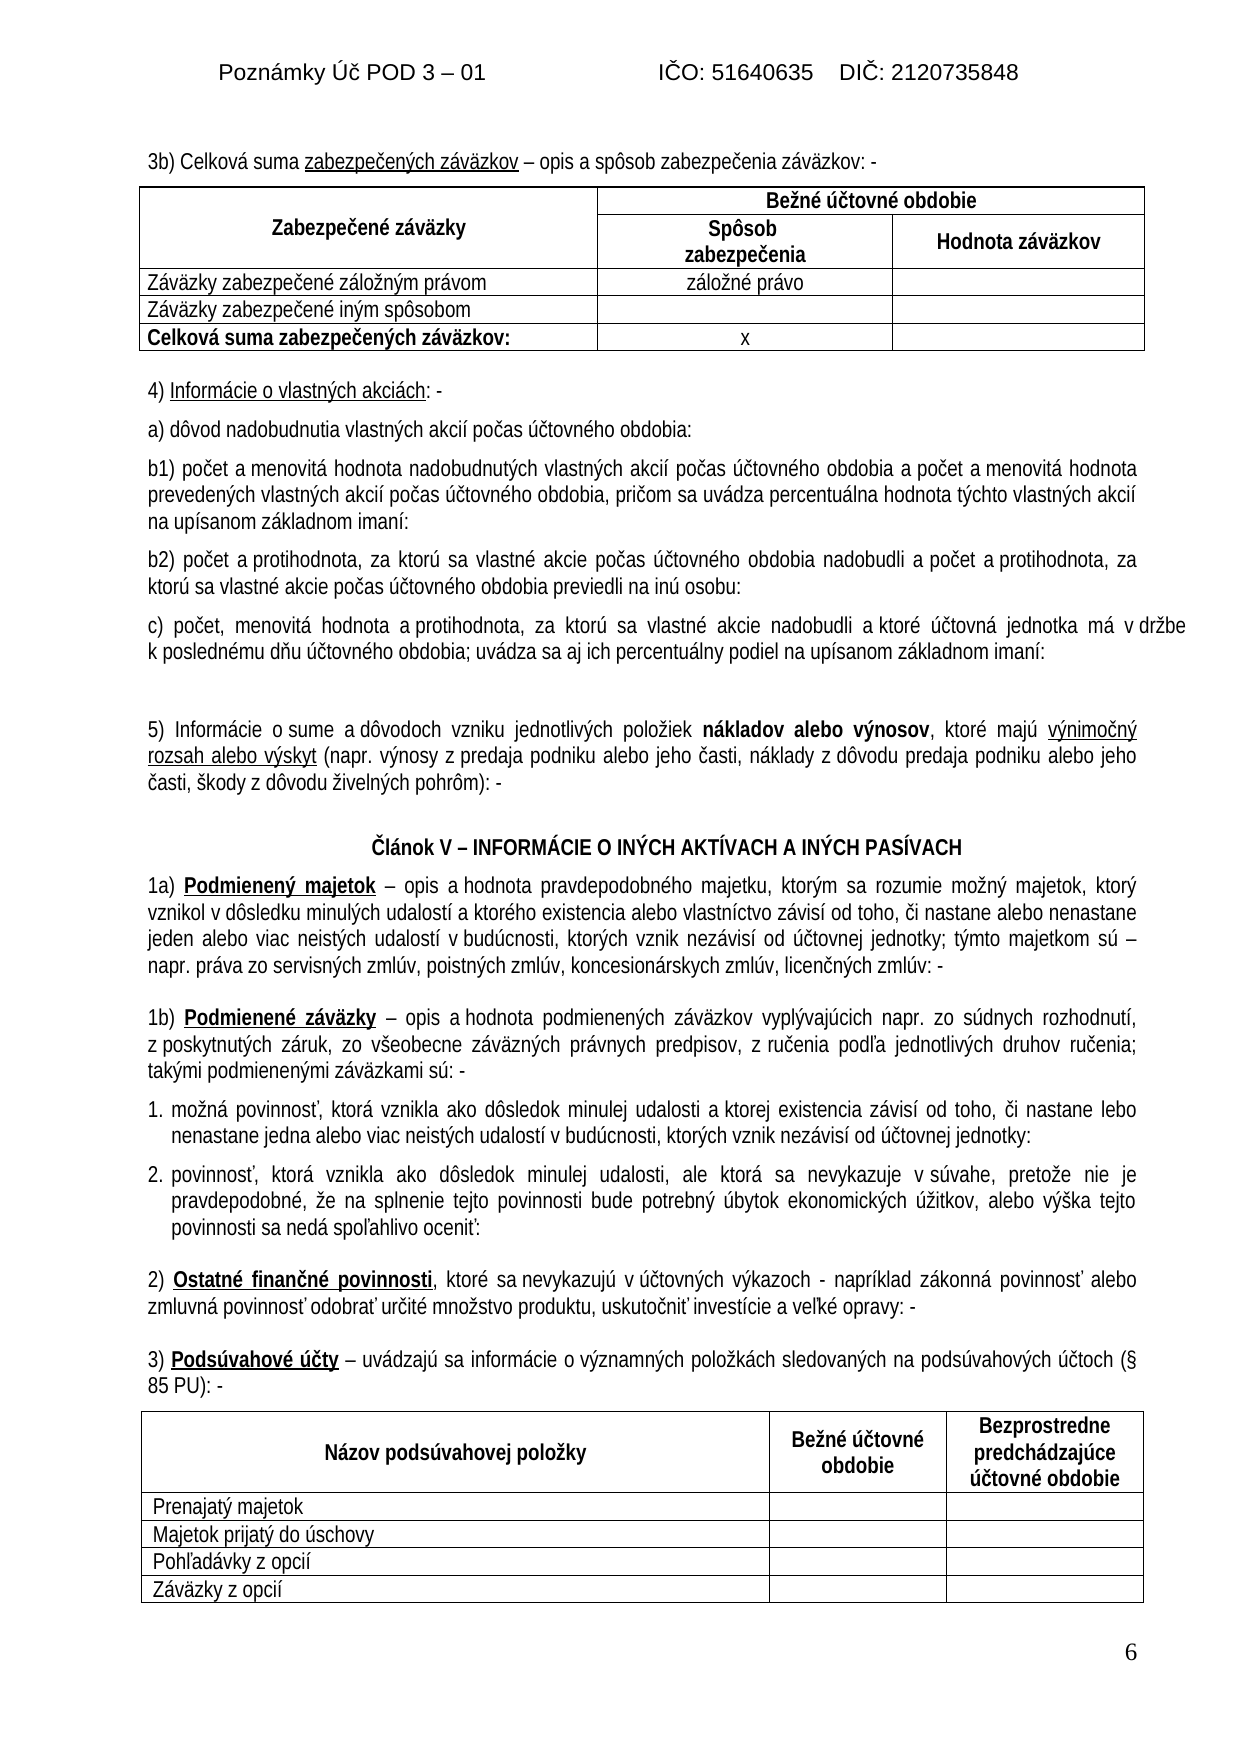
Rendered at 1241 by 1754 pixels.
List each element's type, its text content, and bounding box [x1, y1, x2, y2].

table_cell [893, 296, 1144, 322]
table_header Bežné účtovné obdobie [770, 1412, 946, 1492]
table_cell [770, 1548, 946, 1574]
table_header Názov podsúvahovej položky [142, 1412, 769, 1492]
table_cell Prenajatý majetok [142, 1493, 769, 1520]
text 3b) Celková suma zabezpečených záväzkov – opis a spôsob zabezpečenia záväzkov: - [148, 148, 1152, 174]
table_cell Celková suma zabezpečených záväzkov: [140, 324, 597, 350]
table_cell Pohľadávky z opcií [142, 1548, 769, 1574]
text 1a) Podmienený majetok – opis a hodnota pravdepodobného majetku, ktorým sa rozumie možný majetok, ktorý vznikol v dôsledku minulých udalostí a ktorého existencia alebo vlastníctvo závisí od toho, či nastane alebo nenastane jeden alebo viac neistých udalostí v budúcnosti, ktorých vznik nezávisí od účtovnej jednotky; týmto majetkom sú – napr. práva zo servisných zmlúv, poistných zmlúv, koncesionárskych zmlúv, licenčných zmlúv: - [148, 872, 1137, 978]
table_cell [947, 1493, 1143, 1520]
table_cell [893, 324, 1144, 350]
table_cell Majetok prijatý do úschovy [142, 1521, 769, 1547]
text 3) Podsúvahové účty – uvádzajú sa informácie o významných položkách sledovaných na podsúvahových účtoch (§ 85 PU): - [148, 1346, 1137, 1398]
text b1) počet a menovitá hodnota nadobudnutých vlastných akcií počas účtovného obdobia a počet a menovitá hodnota prevedených vlastných akcií počas účtovného obdobia, pričom sa uvádza percentuálna hodnota týchto vlastných akcií na upísanom základnom imaní: [148, 455, 1137, 534]
table_cell záložné právo [598, 269, 892, 295]
text b2) počet a protihodnota, za ktorú sa vlastné akcie počas účtovného obdobia nadobudli a počet a protihodnota, za ktorú sa vlastné akcie počas účtovného obdobia previedli na inú osobu: [148, 546, 1137, 599]
text 1b) Podmienené záväzky – opis a hodnota podmienených záväzkov vyplývajúcich napr. zo súdnych rozhodnutí, z poskytnutých záruk, zo všeobecne záväzných právnych predpisov, z ručenia podľa jednotlivých druhov ručenia; takými podmienenými záväzkami sú: - [148, 1004, 1137, 1083]
table_cell [947, 1521, 1143, 1547]
list povinnosť, ktorá vznikla ako dôsledok minulej udalosti, ale ktorá sa nevykazuje v súvahe, pretože nie je pravdepodobné, že na splnenie tejto povinnosti bude potrebný úbytok ekonomických úžitkov, alebo výška tejto povinnosti sa nedá spoľahlivo oceniť: [148, 1161, 1137, 1240]
table_header Bezprostredne predchádzajúce účtovné obdobie [947, 1412, 1143, 1492]
text c) počet, menovitá hodnota a protihodnota, za ktorú sa vlastné akcie nadobudli a ktoré účtovná jednotka má v držbe k poslednému dňu účtovného obdobia; uvádza sa aj ich percentuálny podiel na upísanom základnom imaní: [148, 612, 1186, 664]
table_cell [947, 1576, 1143, 1602]
table_cell Spôsob zabezpečenia [598, 215, 892, 268]
table_cell [893, 269, 1144, 295]
table_cell x [598, 324, 892, 350]
table_cell [770, 1521, 946, 1547]
table_header Zabezpečené záväzky [140, 188, 597, 268]
table_cell Hodnota záväzkov [893, 215, 1144, 268]
text Článok V – INFORMÁCIE O INÝCH AKTÍVACH A INÝCH PASÍVACH [148, 834, 1186, 860]
text a) dôvod nadobudnutia vlastných akcií počas účtovného obdobia: [148, 416, 1137, 442]
table_cell Záväzky zabezpečené iným spôsobom [140, 296, 597, 322]
text 2) Ostatné finančné povinnosti, ktoré sa nevykazujú v účtovných výkazoch - napríklad zákonná povinnosť alebo zmluvná povinnosť odobrať určité množstvo produktu, uskutočniť investície a veľké opravy: - [148, 1266, 1137, 1319]
table_header Bežné účtovné obdobie [598, 188, 1144, 214]
table_cell Záväzky zabezpečené záložným právom [140, 269, 597, 295]
table_cell [770, 1576, 946, 1602]
table_cell [770, 1493, 946, 1520]
list možná povinnosť, ktorá vznikla ako dôsledok minulej udalosti a ktorej existencia závisí od toho, či nastane lebo nenastane jedna alebo viac neistých udalostí v budúcnosti, ktorých vznik nezávisí od účtovnej jednotky: [148, 1096, 1137, 1148]
table_cell [598, 296, 892, 322]
table_cell Záväzky z opcií [142, 1576, 769, 1602]
text 4) Informácie o vlastných akciách: - [148, 377, 1137, 403]
text 5) Informácie o sume a dôvodoch vzniku jednotlivých položiek nákladov alebo výnosov, ktoré majú výnimočný rozsah alebo výskyt (napr. výnosy z predaja podniku alebo jeho časti, náklady z dôvodu predaja podniku alebo jeho časti, škody z dôvodu živelných pohrôm): - [148, 716, 1137, 795]
table_cell [947, 1548, 1143, 1574]
